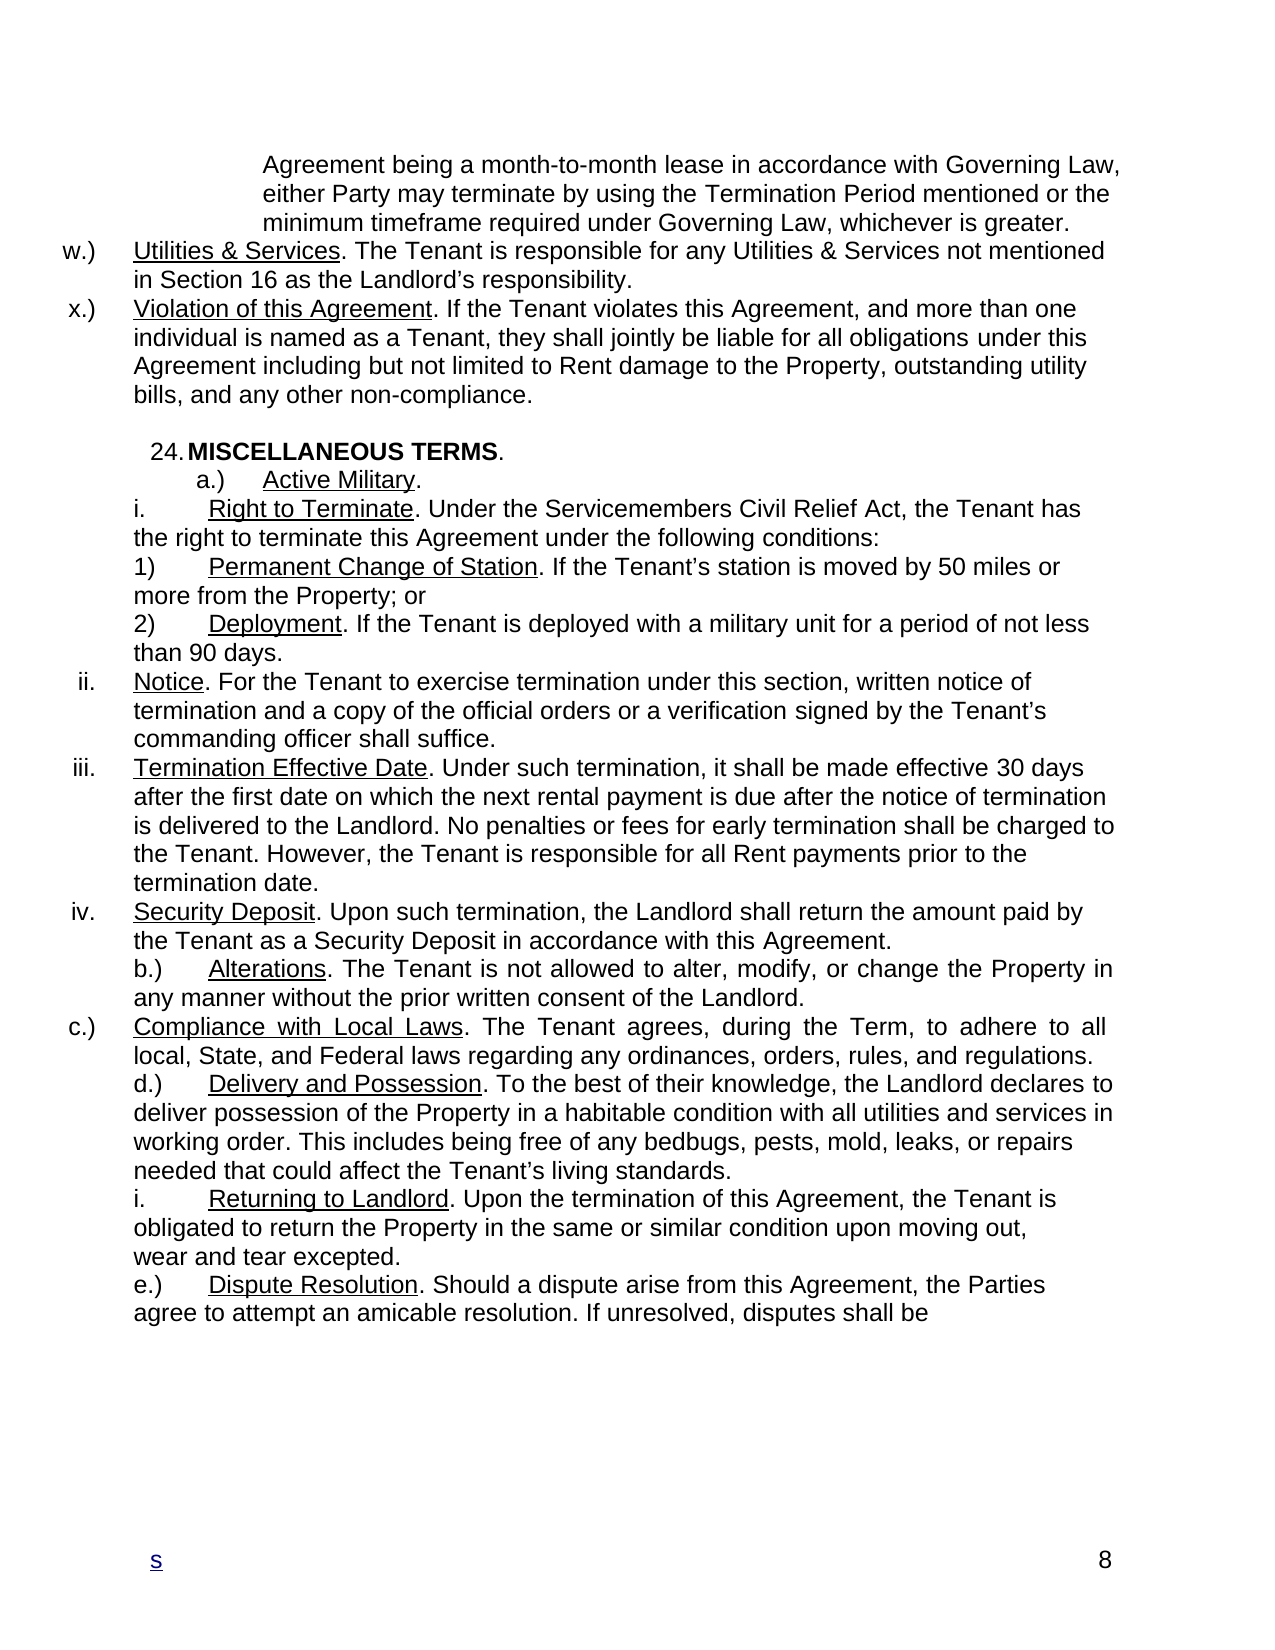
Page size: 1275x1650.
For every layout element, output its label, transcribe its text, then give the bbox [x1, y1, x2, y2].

list Returning to Landlord. Upon the termination of this Agreement, the Tenant is obligated to return the Property in the same or similar condition upon moving out, wear and tear excepted. [133, 1184, 1074, 1271]
list Utilities & Services. The Tenant is responsible for any Utilities & Services not mentioned in Section 16 as the Landlord’s responsibility. [62, 236, 1107, 294]
list Right to Terminate. Under the Servicemembers Civil Relief Act, the Tenant has the right to terminate this Agreement under the following conditions: [133, 494, 1087, 552]
list Permanent Change of Station. If the Tenant’s station is moved by 50 miles or more from the Property; or [133, 552, 1117, 609]
list Security Deposit. Upon such termination, the Landlord shall return the amount paid by the Tenant as a Security Deposit in accordance with this Agreement. [71, 897, 1109, 954]
list Termination Effective Date. Under such termination, it shall be made effective 30 days after the first date on which the next rental payment is due after the notice of termination is delivered to the Landlord. No penalties or fees for early termination shall be charged to the Tenant. However, the Tenant is responsible for all Rent payments prior to the termination date. [72, 753, 1125, 897]
list Dispute Resolution. Should a dispute arise from this Agreement, the Parties agree to attempt an amicable resolution. If unresolved, disputes shall be [133, 1271, 1098, 1327]
list Delivery and Possession. To the best of their knowledge, the Landlord declares to deliver possession of the Property in a habitable condition with all utilities and services in working order. This includes being free of any bedbugs, pests, mold, leaks, or repairs needed that could affect the Tenant’s living standards. [133, 1069, 1114, 1184]
list Notice. For the Tenant to exercise termination under this section, written notice of termination and a copy of the official orders or a verification signed by the Tenant’s commanding officer shall suffice. [78, 667, 1081, 753]
subtitle MISCELLANEOUS TERMS. [150, 437, 1135, 466]
text Agreement being a month-to-month lease in accordance with Governing Law, either Party may terminate by using the Termination Period mentioned or the minimum timeframe required under Governing Law, whichever is greater. [262, 150, 1135, 236]
list Active Military. [196, 466, 1135, 494]
list Deployment. If the Tenant is deployed with a military unit for a period of not less than 90 days. [133, 609, 1112, 667]
list Compliance with Local Laws. The Tenant agrees, during the Term, to adhere to all local, State, and Federal laws regarding any ordinances, orders, rules, and regulations. [68, 1012, 1106, 1069]
list Alterations. The Tenant is not allowed to alter, modify, or change the Property in any manner without the prior written consent of the Landlord. [133, 954, 1113, 1012]
list Violation of this Agreement. If the Tenant violates this Agreement, and more than one individual is named as a Tenant, they shall jointly be liable for all obligations under this Agreement including but not limited to Rent damage to the Property, outstanding utility bills, and any other non-compliance. [68, 294, 1108, 409]
